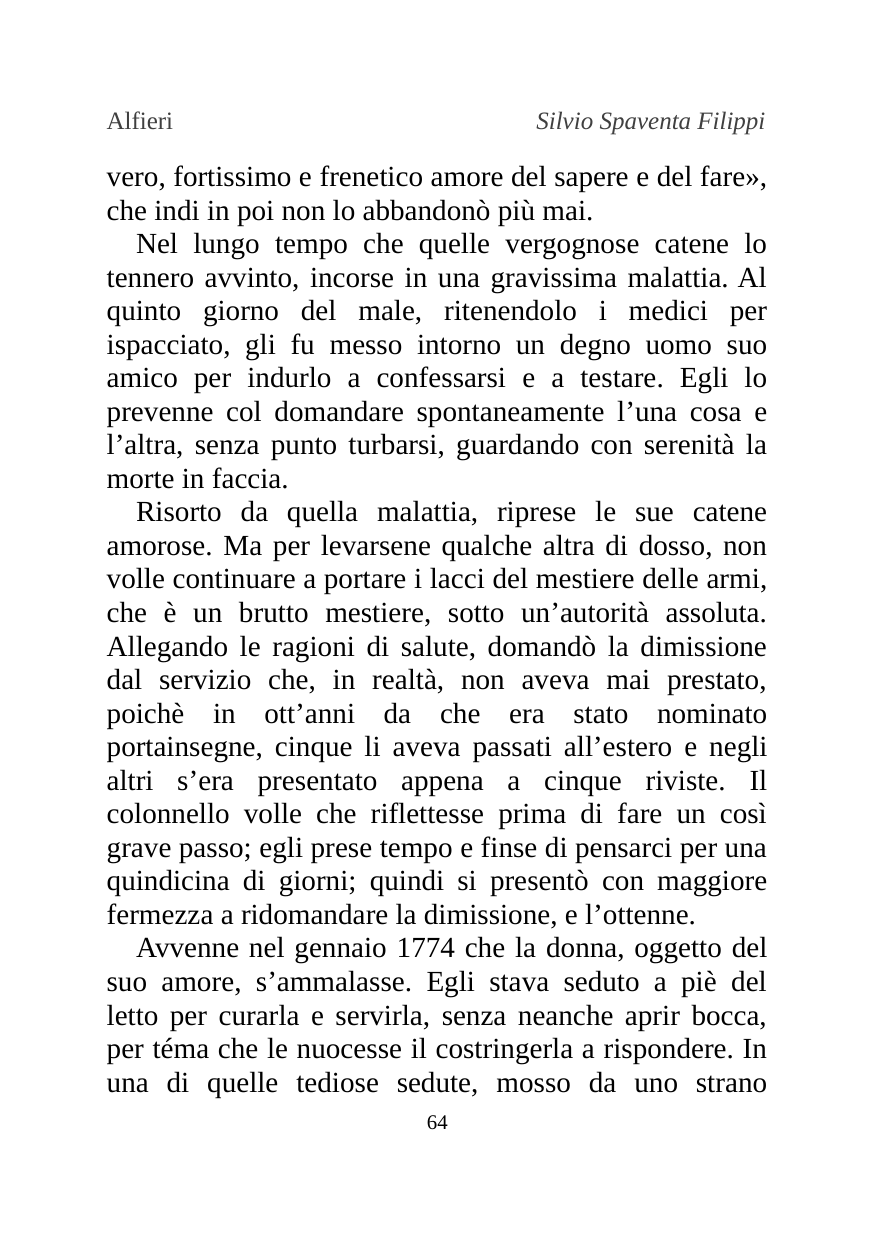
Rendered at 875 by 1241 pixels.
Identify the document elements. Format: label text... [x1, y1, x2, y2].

text Avvenne nel gennaio 1774 che la donna, oggetto del suo amore, s’ammalasse. Egli stava seduto a piè del letto per curarla e servirla, senza neanche aprir bocca, per téma che le nuocesse il costringerla a rispondere. In una di quelle tediose sedute, mosso da uno strano [106, 931, 768, 1098]
text vero, fortissimo e frenetico amore del sapere e del fare», che indi in poi non lo abbandonò più mai. [106, 159, 768, 226]
text Risorto da quella malattia, riprese le sue catene amorose. Ma per levarsene qualche altra di dosso, non volle continuare a portare i lacci del mestiere delle armi, che è un brutto mestiere, sotto un’autorità assoluta. Allegando le ragioni di salute, domandò la dimissione dal servizio che, in realtà, non aveva mai prestato, poichè in ott’anni da che era stato nominato portainsegne, cinque li aveva passati all’estero e negli altri s’era presentato appena a cinque riviste. Il colonnello volle che riflettesse prima di fare un così grave passo; egli prese tempo e finse di pensarci per una quindicina di giorni; quindi si presentò con maggiore fermezza a ridomandare la dimissione, e l’ottenne. [106, 494, 768, 931]
text Nel lungo tempo che quelle vergognose catene lo tennero avvinto, incorse in una gravissima malattia. Al quinto giorno del male, ritenendolo i medici per ispacciato, gli fu messo intorno un degno uomo suo amico per indurlo a confessarsi e a testare. Egli lo prevenne col domandare spontaneamente l’una cosa e l’altra, senza punto turbarsi, guardando con serenità la morte in faccia. [106, 226, 768, 494]
